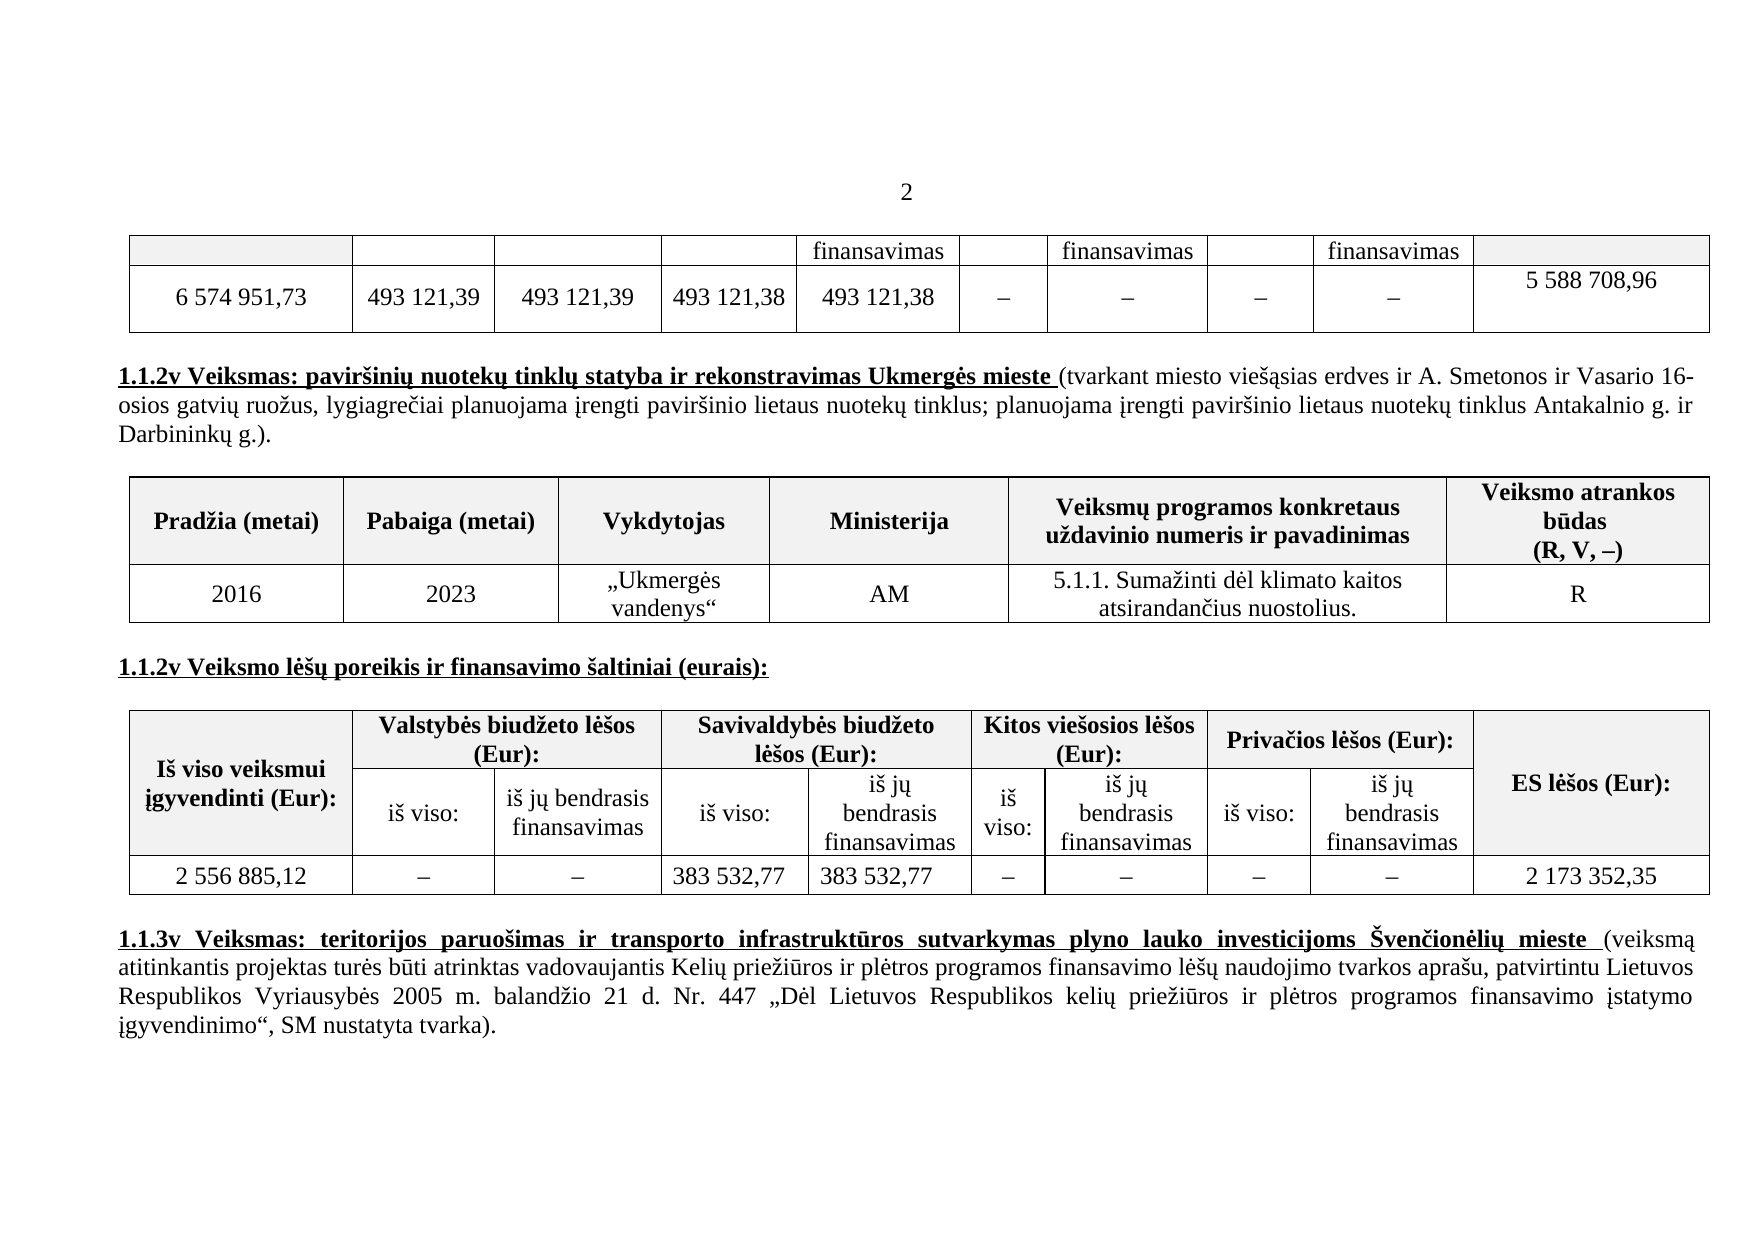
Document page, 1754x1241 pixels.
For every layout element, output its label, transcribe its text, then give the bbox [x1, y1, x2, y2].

table_cell iš viso: [662, 769, 808, 855]
table_cell iš jų bendrasis finansavimas [1311, 769, 1473, 855]
table_header [130, 236, 352, 264]
table_cell finansavimas [797, 236, 959, 264]
table_cell „Ukmergės vandenys“ [559, 565, 769, 622]
table_cell – [1311, 856, 1473, 894]
table_cell R [1447, 565, 1709, 622]
table_cell 2 173 352,35 [1474, 856, 1709, 894]
table_header Veiksmo atrankos būdas (R, V, –) [1447, 478, 1709, 564]
table_cell – [495, 856, 661, 894]
table_header Ministerija [770, 478, 1008, 564]
table_cell [353, 236, 494, 264]
table_header Pradžia (metai) [130, 478, 343, 564]
table_cell iš viso: [972, 769, 1044, 855]
table_cell – [1208, 856, 1310, 894]
table_cell [960, 236, 1047, 264]
table_cell iš viso: [1208, 769, 1310, 855]
text 1.1.3v Veiksmas: teritorijos paruošimas ir transporto infrastruktūros sutvarkymas plyno lauko investicijoms Švenčionėlių mieste (veiksmą atitinkantis projektas turės būti atrinktas vadovaujantis Kelių priežiūros ir plėtros programos finansavimo lėšų naudojimo tvarkos aprašu, patvirtintu Lietuvos Respublikos Vyriausybės 2005 m. balandžio 21 d. Nr. 447 „Dėl Lietuvos Respublikos kelių priežiūros ir plėtros programos finansavimo įstatymo įgyvendinimo“, SM nustatyta tvarka). [118, 924, 1695, 1039]
table_cell finansavimas [1048, 236, 1207, 264]
table_header Pabaiga (metai) [344, 478, 558, 564]
table_header Privačios lėšos (Eur): [1208, 711, 1473, 768]
table_cell 2023 [344, 565, 558, 622]
table_cell [1208, 236, 1313, 264]
table_cell 383 532,77 [662, 856, 808, 894]
table_cell finansavimas [1314, 236, 1473, 264]
table_cell 5 588 708,96 [1474, 266, 1709, 332]
table_header ES lėšos (Eur): [1474, 711, 1709, 855]
table_cell – [960, 266, 1047, 332]
table_header Vykdytojas [559, 478, 769, 564]
table_cell iš jų bendrasis finansavimas [1046, 769, 1207, 855]
table_cell 2 556 885,12 [130, 856, 352, 894]
table_cell 493 121,38 [797, 266, 959, 332]
table_cell – [1048, 266, 1207, 332]
table_cell iš jų bendrasis finansavimas [495, 769, 661, 855]
table_header [1474, 236, 1709, 264]
table_cell – [353, 856, 494, 894]
table_cell [662, 236, 796, 264]
text 1.1.2v Veiksmas: paviršinių nuotekų tinklų statyba ir rekonstravimas Ukmergės mieste (tvarkant miesto viešąsias erdves ir A. Smetonos ir Vasario 16-osios gatvių ruožus, lygiagrečiai planuojama įrengti paviršinio lietaus nuotekų tinklus; planuojama įrengti paviršinio lietaus nuotekų tinklus Antakalnio g. ir Darbininkų g.). [118, 361, 1695, 448]
table_cell 6 574 951,73 [130, 266, 352, 332]
text 1.1.2v Veiksmo lėšų poreikis ir finansavimo šaltiniai (eurais): [118, 652, 1695, 681]
table_cell – [972, 856, 1044, 894]
table_header Iš viso veiksmui įgyvendinti (Eur): [130, 711, 352, 855]
table_cell 493 121,39 [495, 266, 661, 332]
table_cell 493 121,38 [662, 266, 796, 332]
table_cell 5.1.1. Sumažinti dėl klimato kaitos atsirandančius nuostolius. [1009, 565, 1446, 622]
table_cell iš viso: [353, 769, 494, 855]
table_cell 493 121,39 [353, 266, 494, 332]
table_cell – [1314, 266, 1473, 332]
table_cell – [1208, 266, 1313, 332]
table_header Kitos viešosios lėšos (Eur): [972, 711, 1207, 768]
table_header Savivaldybės biudžeto lėšos (Eur): [662, 711, 971, 768]
table_cell 383 532,77 [809, 856, 971, 894]
table_cell iš jų bendrasis finansavimas [809, 769, 971, 855]
table_cell AM [770, 565, 1008, 622]
table_header Veiksmų programos konkretaus uždavinio numeris ir pavadinimas [1009, 478, 1446, 564]
table_cell – [1046, 856, 1207, 894]
table_cell [495, 236, 661, 264]
table_cell 2016 [130, 565, 343, 622]
table_header Valstybės biudžeto lėšos (Eur): [353, 711, 661, 768]
